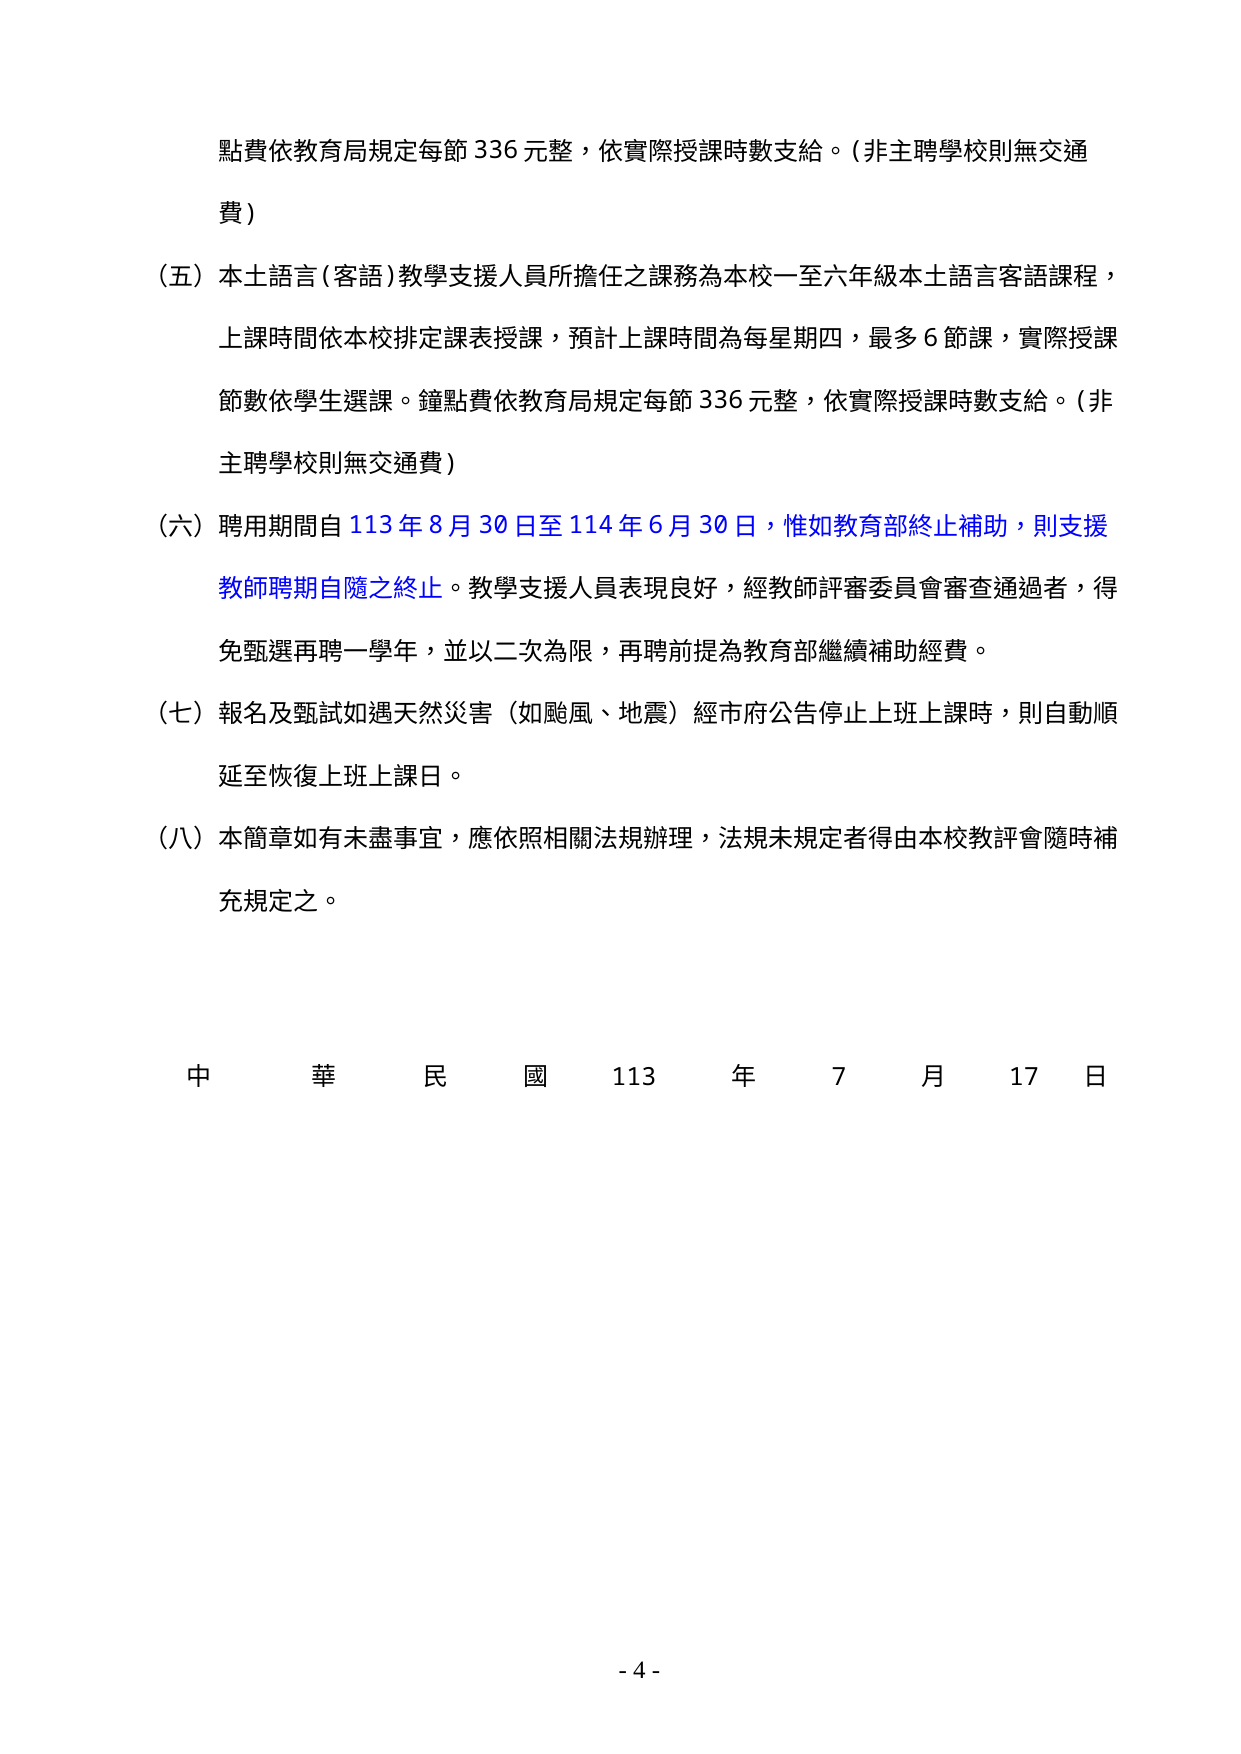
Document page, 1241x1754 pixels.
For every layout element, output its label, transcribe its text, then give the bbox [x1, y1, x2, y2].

text 中 華 民 國 113 年 7 月 17 日 [173, 1056, 1122, 1093]
text （八）本簡章如有未盡事宜，應依照相關法規辦理，法規未規定者得由本校教評會隨時補充規定之。 [143, 795, 1122, 920]
text （五）本土語言(客語)教學支援人員所擔任之課務為本校一至六年級本土語言客語課程，上課時間依本校排定課表授課，預計上課時間為每星期四，最多6節課，實際授課節數依學生選課。鐘點費依教育局規定每節336元整，依實際授課時數支給。(非主聘學校則無交通費) [143, 233, 1122, 483]
text 點費依教育局規定每節336元整，依實際授課時數支給。(非主聘學校則無交通費) [143, 108, 1122, 233]
text （六）聘用期間自113年8月30日至114年6月30日，惟如教育部終止補助，則支援教師聘期自隨之終止。教學支援人員表現良好，經教師評審委員會審查通過者，得免甄選再聘一學年，並以二次為限，再聘前提為教育部繼續補助經費。 [143, 483, 1122, 670]
text （七）報名及甄試如遇天然災害（如颱風、地震）經市府公告停止上班上課時，則自動順延至恢復上班上課日。 [143, 670, 1122, 795]
